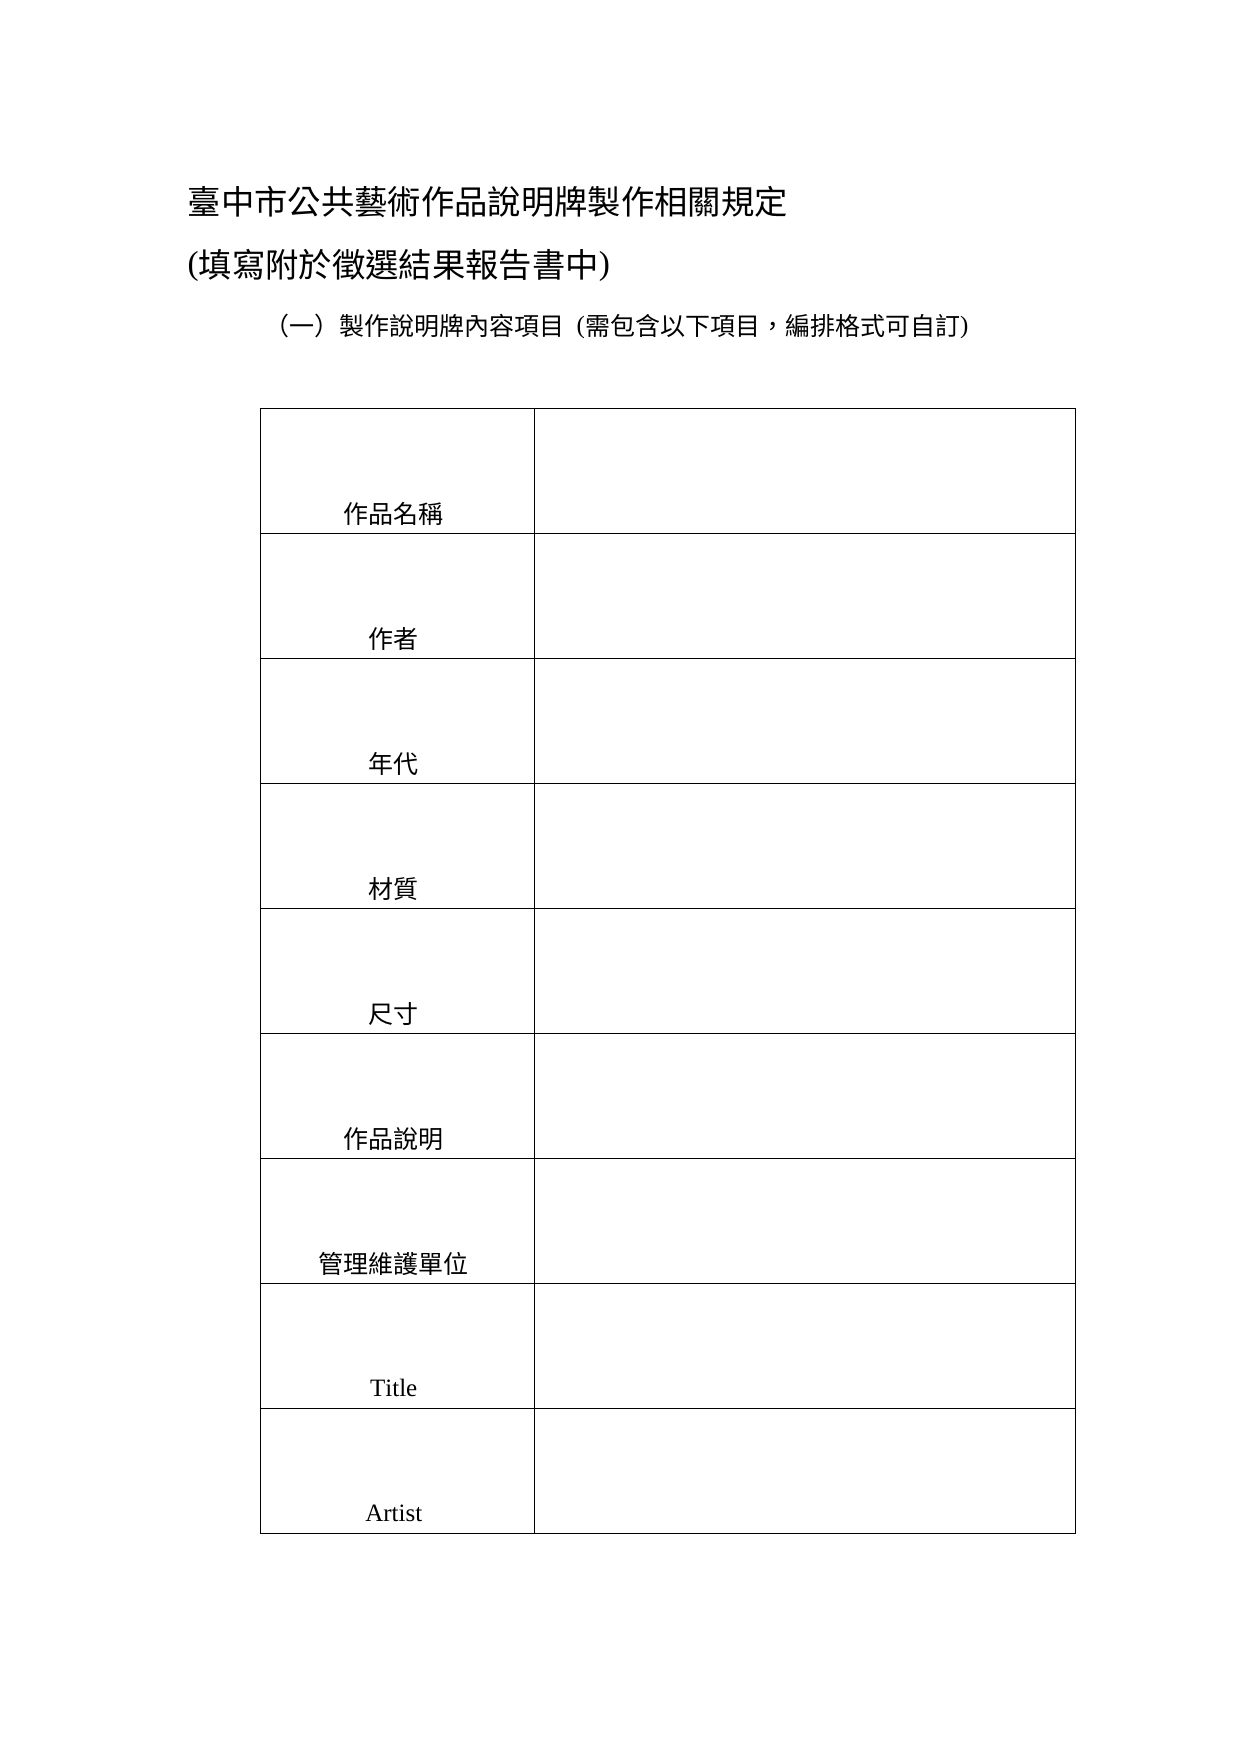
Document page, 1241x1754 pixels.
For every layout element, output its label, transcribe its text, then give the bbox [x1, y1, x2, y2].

table_cell 作品說明 [261, 1034, 534, 1158]
table_cell Artist [261, 1409, 534, 1533]
table_cell [535, 1409, 1075, 1533]
table_header [535, 409, 1075, 533]
table_cell 尺寸 [261, 909, 534, 1033]
table_cell Title [261, 1284, 534, 1408]
table_cell [535, 1159, 1075, 1283]
table_header 作品名稱 [261, 409, 534, 533]
table_cell [535, 784, 1075, 908]
table_cell [535, 909, 1075, 1033]
table_cell 年代 [261, 659, 534, 783]
table_cell [535, 1034, 1075, 1158]
text 臺中市公共藝術作品說明牌製作相關規定 [187, 158, 1053, 221]
table_cell [535, 534, 1075, 658]
text (填寫附於徵選結果報告書中) [187, 221, 1053, 283]
table_cell [535, 659, 1075, 783]
table_cell 作者 [261, 534, 534, 658]
text （一）製作說明牌內容項目 (需包含以下項目，編排格式可自訂) [214, 283, 1045, 346]
table_cell 材質 [261, 784, 534, 908]
table_cell [535, 1284, 1075, 1408]
table_cell 管理維護單位 [261, 1159, 534, 1283]
